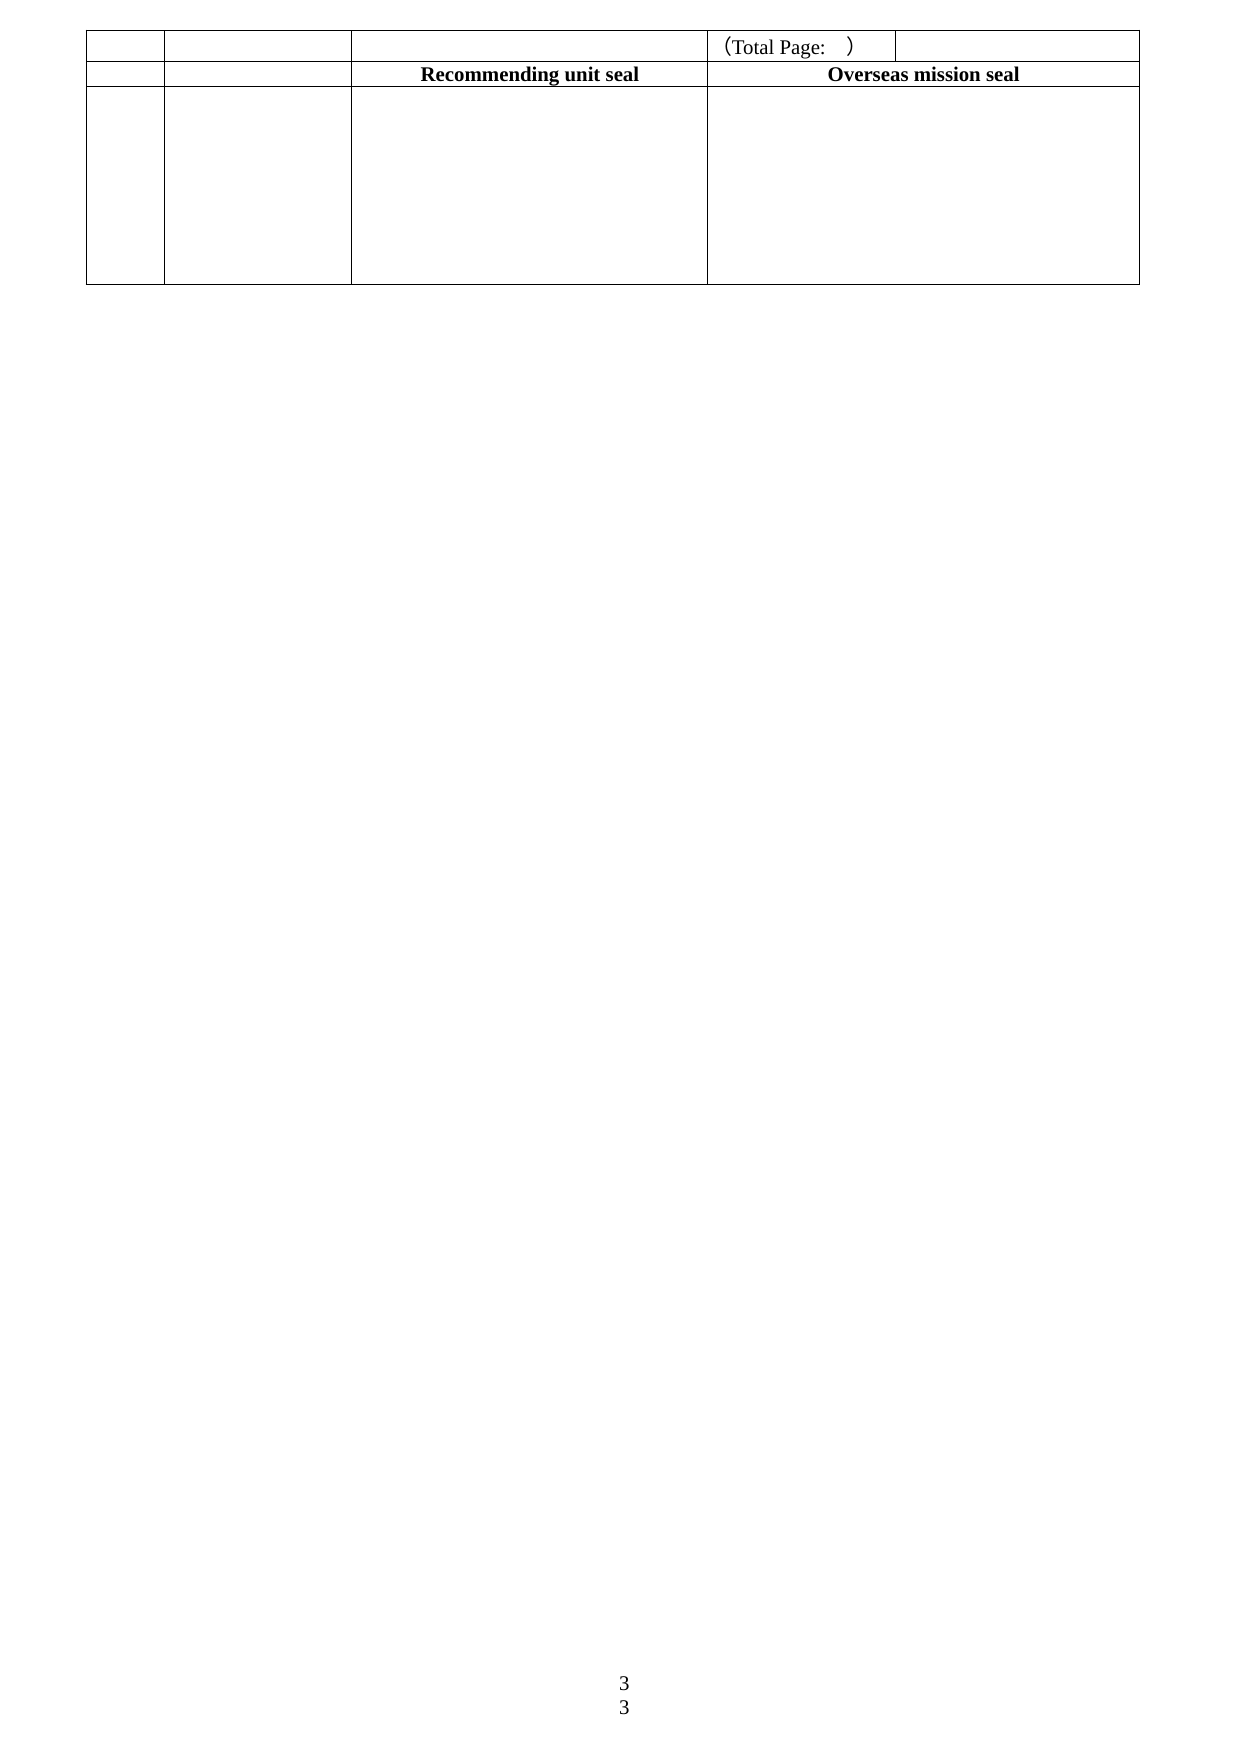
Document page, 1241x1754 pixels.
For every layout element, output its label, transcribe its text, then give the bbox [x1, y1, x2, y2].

table_cell [165, 62, 351, 86]
table_cell [708, 87, 1139, 284]
table_cell [896, 31, 1139, 61]
table_cell [87, 62, 164, 86]
table_cell [165, 87, 351, 284]
table_cell [352, 87, 707, 284]
table_cell [352, 31, 707, 61]
table_cell [87, 31, 164, 61]
table_cell [165, 31, 351, 61]
table_cell Recommending unit seal [352, 62, 707, 86]
table_cell Overseas mission seal [708, 62, 1139, 86]
table_cell [87, 87, 164, 284]
table_cell Conform （Total Page: ） [708, 31, 895, 61]
